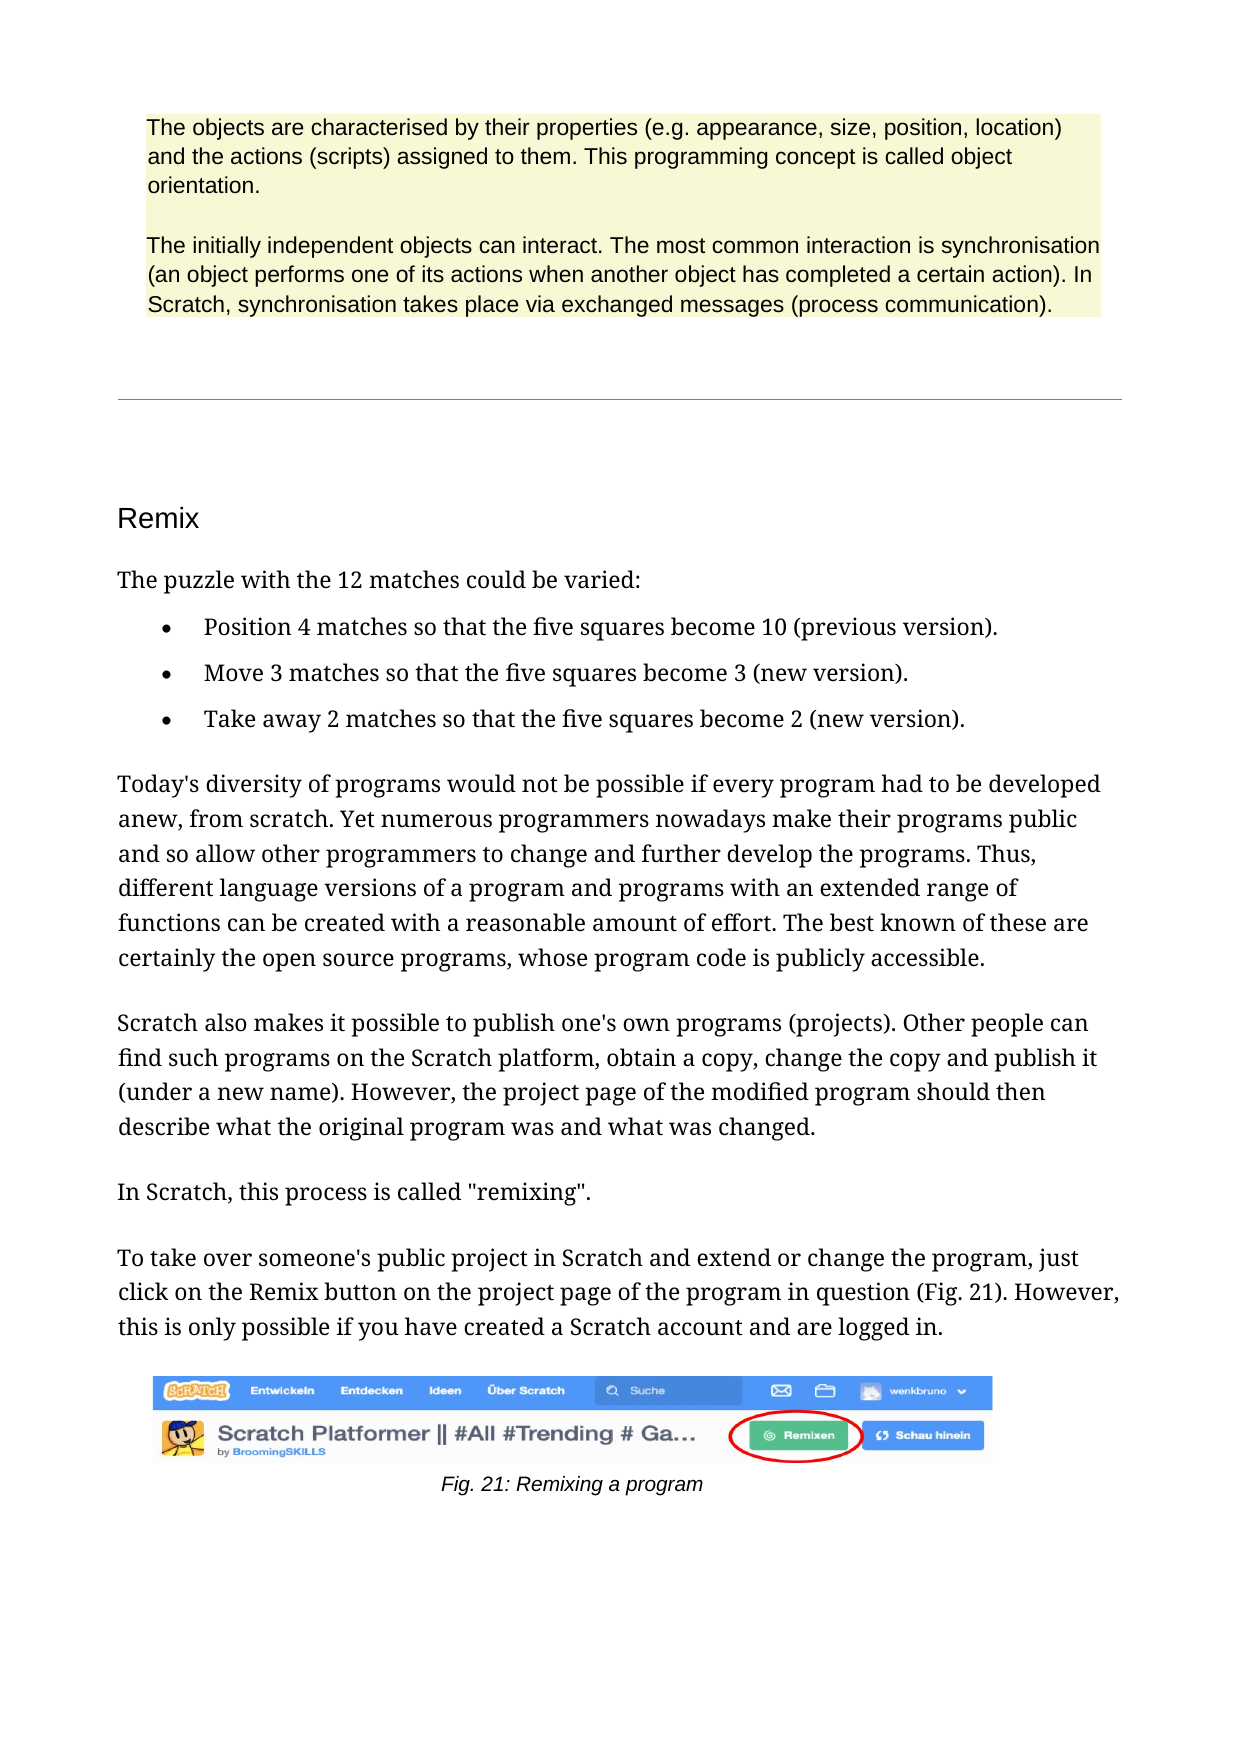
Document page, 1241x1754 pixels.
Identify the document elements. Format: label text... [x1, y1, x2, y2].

text In Scratch, this process is called "remixing". [117, 1176, 1122, 1207]
text The objects are characterised by their properties (e.g. appearance, size, position, location) and the actions (scripts) assigned to them. This programming concept is called object orientation. [146, 114, 1101, 198]
list Move 3 matches so that the five squares become 3 (new version). [161, 657, 1122, 688]
list Take away 2 matches so that the five squares become 2 (new version). [161, 703, 1122, 734]
text Fig. 21: Remixing a program [441, 1471, 1122, 1495]
subtitle Remix [117, 501, 1122, 535]
text The puzzle with the 12 matches could be varied: [117, 564, 1122, 595]
text Today's diversity of programs would not be possible if every program had to be developed anew, from scratch. Yet numerous programmers nowadays make their programs public and so allow other programmers to change and further develop the programs. Thus, different language versions of a program and programs with an extended range of functions can be created with a reasonable amount of effort. The best known of these are certainly the open source programs, whose program code is publicly accessible. [117, 768, 1122, 973]
text The initially independent objects can interact. The most common interaction is synchronisation (an object performs one of its actions when another object has completed a certain action). In Scratch, synchronisation takes place via exchanged messages (process communication). [146, 232, 1101, 317]
list Position 4 matches so that the five squares become 10 (previous version). [161, 611, 1122, 642]
text To take over someone's public project in Scratch and extend or change the program, just click on the Remix button on the project page of the program in question (Fig. 21). However, this is only possible if you have created a Scratch account and are logged in. [117, 1241, 1122, 1342]
picture [152, 1376, 993, 1463]
text Scratch also makes it possible to publish one's own programs (projects). Other people can find such programs on the Scratch platform, obtain a copy, change the copy and publish it (under a new name). However, the project page of the modified program should then describe what the original program was and what was changed. [117, 1007, 1122, 1142]
